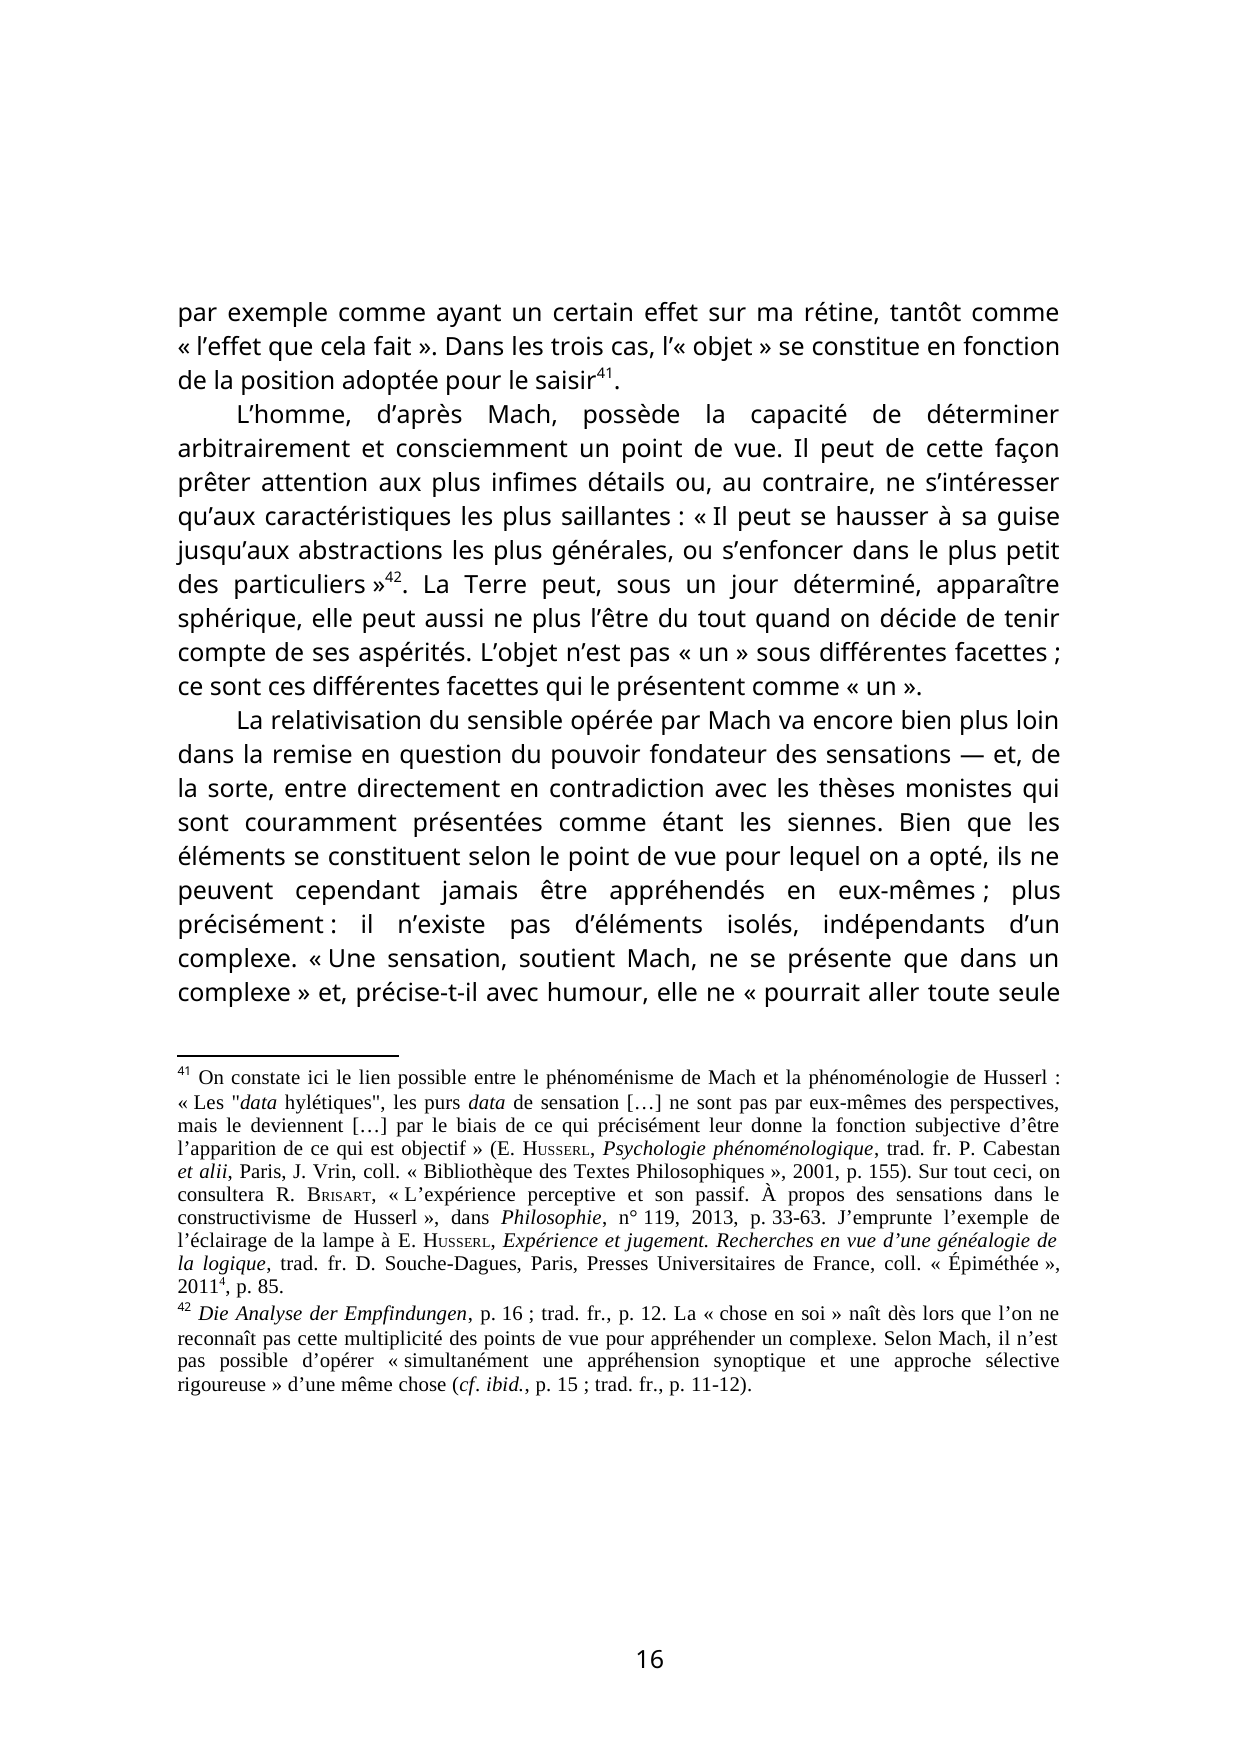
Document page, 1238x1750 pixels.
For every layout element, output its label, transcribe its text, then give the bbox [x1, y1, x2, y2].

text Die Analyse der Empfindungen, p. 16 ; trad. fr., p. 12. La « chose en soi » naît dès lors que l’on ne reconnaît pas cette multiplicité des points de vue pour appréhender un complexe. Selon Mach, il n’est pas possible d’opérer « simultanément une appréhension synoptique et une approche sélective rigoureuse » d’une même chose (cf. ibid., p. 15 ; trad. fr., p. 11-12). [177, 1298, 1061, 1395]
text L’homme, d’après Mach, possède la capacité de déterminer arbitrairement et consciemment un point de vue. Il peut de cette façon prêter attention aux plus infimes détails ou, au contraire, ne s’intéresser qu’aux caractéristiques les plus saillantes : « Il peut se hausser à sa guise jusqu’aux abstractions les plus générales, ou s’enfoncer dans le plus petit des particuliers ». La Terre peut, sous un jour déterminé, apparaître sphérique, elle peut aussi ne plus l’être du tout quand on décide de tenir compte de ses aspérités. L’objet n’est pas « un » sous différentes facettes ; ce sont ces différentes facettes qui le présentent comme « un ». [177, 397, 1061, 703]
text par exemple comme ayant un certain effet sur ma rétine, tantôt comme « l’effet que cela fait ». Dans les trois cas, l’« objet » se constitue en fonction de la position adoptée pour le saisir. [177, 295, 1061, 397]
text La relativisation du sensible opérée par Mach va encore bien plus loin dans la remise en question du pouvoir fondateur des sensations — et, de la sorte, entre directement en contradiction avec les thèses monistes qui sont couramment présentées comme étant les siennes. Bien que les éléments se constituent selon le point de vue pour lequel on a opté, ils ne peuvent cependant jamais être appréhendés en eux-mêmes ; plus précisément : il n’existe pas d’éléments isolés, indépendants d’un complexe. « Une sensation, soutient Mach, ne se présente que dans un complexe » et, précise-t-il avec humour, elle ne « pourrait aller toute seule [177, 703, 1061, 1008]
text On constate ici le lien possible entre le phénoménisme de Mach et la phénoménologie de Husserl : « Les "data hylétiques", les purs data de sensation […] ne sont pas par eux-mêmes des perspectives, mais le deviennent […] par le biais de ce qui précisément leur donne la fonction subjective d’être l’apparition de ce qui est objectif » (E. Husserl, Psychologie phénoménologique, trad. fr. P. Cabestan et alii, Paris, J. Vrin, coll. « Bibliothèque des Textes Philosophiques », 2001, p. 155). Sur tout ceci, on consultera R. Brisart, « L’expérience perceptive et son passif. À propos des sensations dans le constructivisme de Husserl », dans Philosophie, n° 119, 2013, p. 33-63. J’emprunte l’exemple de l’éclairage de la lampe à E. Husserl, Expérience et jugement. Recherches en vue d’une généalogie de la logique, trad. fr. D. Souche-Dagues, Paris, Presses Universitaires de France, coll. « Épiméthée », 20114, p. 85. [177, 1062, 1061, 1298]
